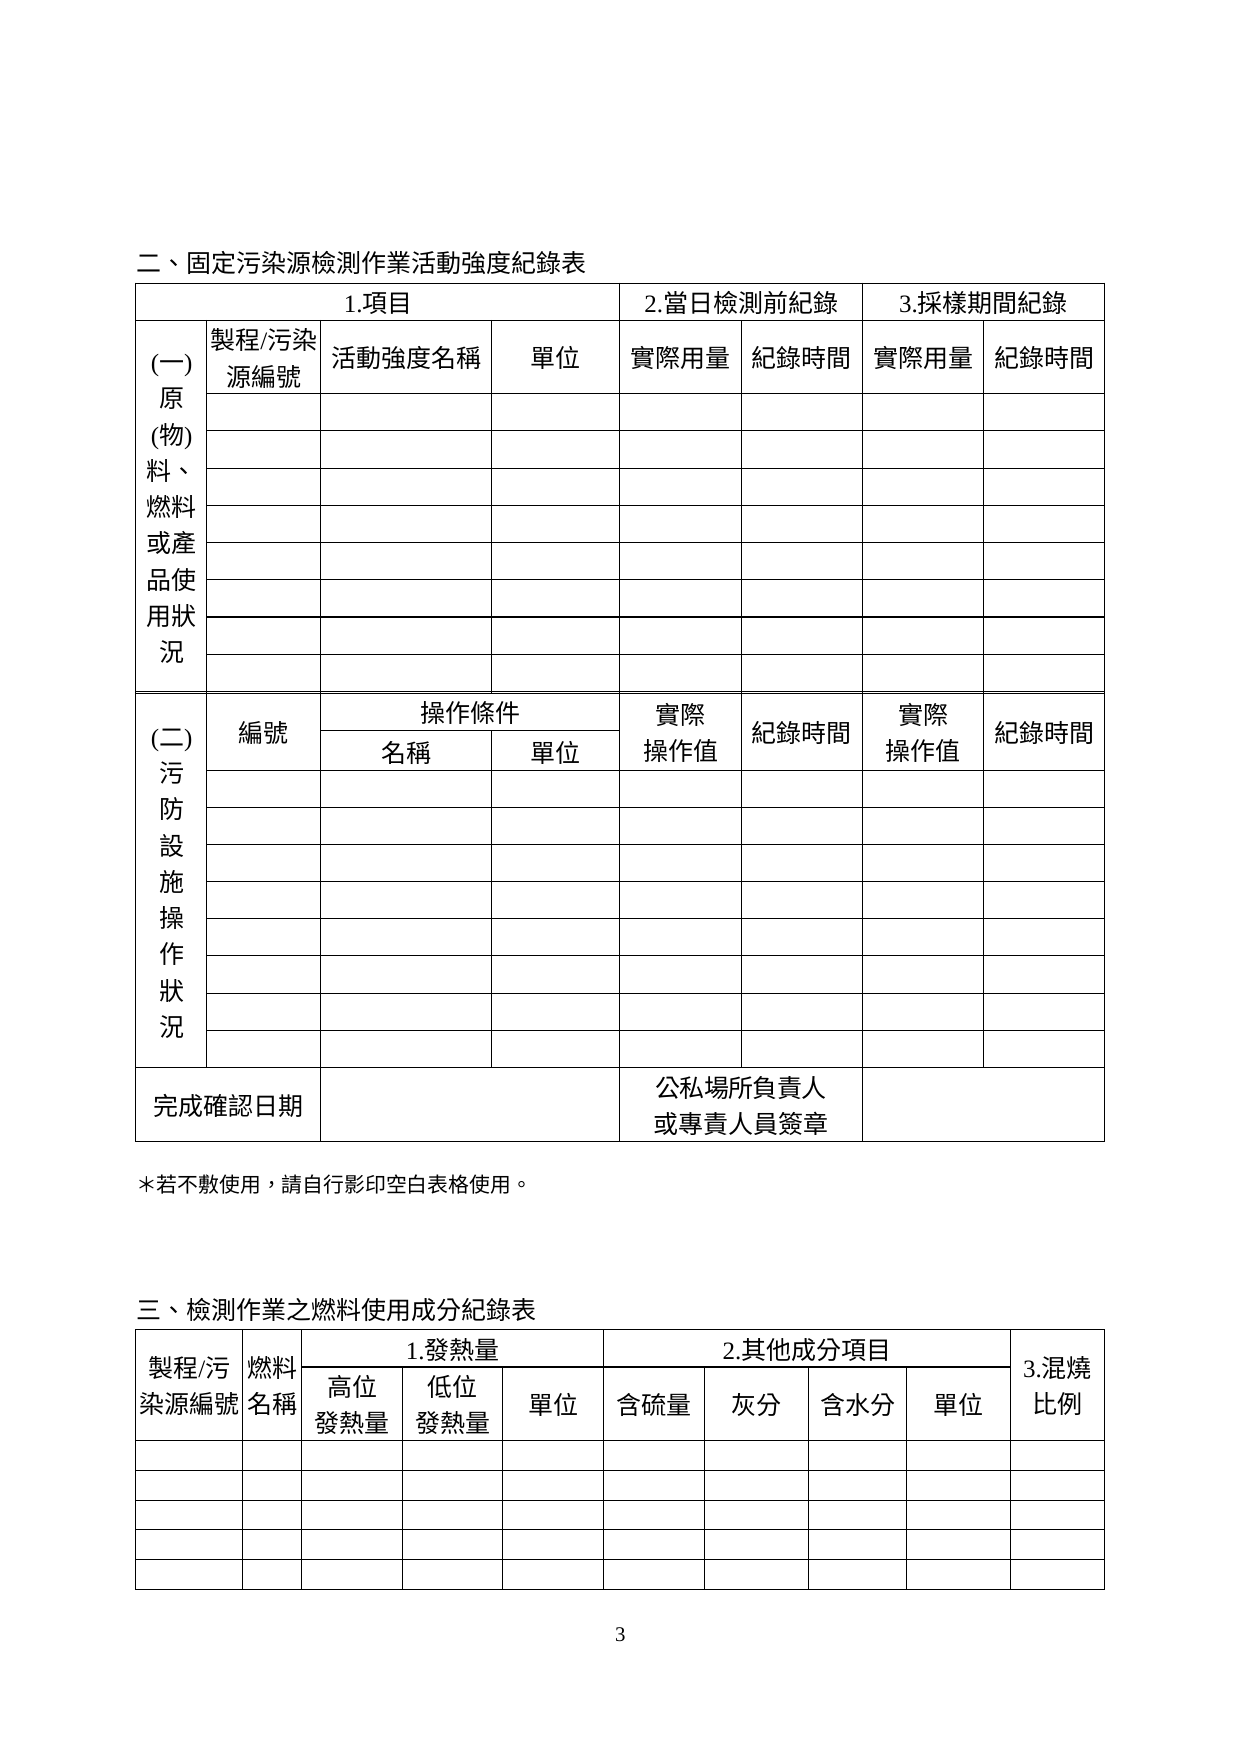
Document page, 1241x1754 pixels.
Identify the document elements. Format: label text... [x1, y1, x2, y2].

table_cell [207, 845, 320, 881]
table_cell [321, 808, 491, 844]
table_cell 實際用量 [863, 321, 983, 393]
table_cell [302, 1501, 402, 1529]
table_cell [136, 1441, 242, 1470]
table_cell [705, 1560, 808, 1589]
table_cell [321, 543, 491, 579]
table_cell [742, 882, 862, 918]
table_cell [136, 1560, 242, 1589]
table_cell 完成確認日期 [136, 1068, 320, 1141]
table_cell [321, 655, 491, 691]
text 二、固定污染源檢測作業活動強度紀錄表 [136, 220, 1104, 282]
table_cell [243, 1501, 301, 1529]
table_cell [207, 543, 320, 579]
table_cell 編號 [207, 694, 320, 769]
table_cell [207, 956, 320, 993]
table_cell 低位 發熱量 [403, 1368, 502, 1440]
table_cell [863, 956, 983, 993]
table_cell [403, 1560, 502, 1589]
text 三、檢測作業之燃料使用成分紀錄表 [136, 1267, 1104, 1329]
table_cell [243, 1441, 301, 1470]
table_cell 紀錄時間 [984, 321, 1104, 393]
table_cell [321, 919, 491, 955]
table_cell [984, 394, 1104, 430]
table_cell [984, 655, 1104, 691]
table_cell [403, 1501, 502, 1529]
table_cell [984, 506, 1104, 542]
table_cell [321, 956, 491, 993]
table_cell [742, 808, 862, 844]
table_cell [863, 506, 983, 542]
table_cell [1011, 1501, 1104, 1529]
table_cell [742, 994, 862, 1030]
table_cell [705, 1530, 808, 1559]
table_cell [321, 580, 491, 616]
table_cell [321, 771, 491, 807]
table_cell [620, 1031, 741, 1067]
table_cell [984, 618, 1104, 653]
table_cell [302, 1471, 402, 1499]
table_cell [1011, 1560, 1104, 1589]
table_cell [809, 1530, 906, 1559]
table_cell [207, 882, 320, 918]
table_cell [604, 1471, 704, 1499]
table_cell [604, 1560, 704, 1589]
table_header 3.混燒比例 [1011, 1330, 1104, 1440]
table_cell 單位 [492, 321, 619, 393]
table_cell [907, 1530, 1010, 1559]
table_cell 單位 [503, 1368, 603, 1440]
table_cell [705, 1441, 808, 1470]
table_cell [604, 1501, 704, 1529]
table_cell [492, 919, 619, 955]
table_cell [403, 1441, 502, 1470]
table_cell [863, 469, 983, 505]
table_cell [742, 580, 862, 616]
table_cell [207, 808, 320, 844]
table_cell [984, 994, 1104, 1030]
table_cell [742, 771, 862, 807]
table_cell 含硫量 [604, 1368, 704, 1440]
table_cell [984, 808, 1104, 844]
table_cell [207, 1031, 320, 1067]
table_cell [742, 1031, 862, 1067]
table_cell [863, 543, 983, 579]
table_cell [863, 845, 983, 881]
table_cell [492, 506, 619, 542]
table_cell [604, 1441, 704, 1470]
table_cell [492, 618, 619, 653]
table_cell [207, 771, 320, 807]
table_cell [620, 808, 741, 844]
table_cell [863, 771, 983, 807]
table_cell [207, 994, 320, 1030]
table_header 1.發熱量 [302, 1330, 603, 1366]
table_cell [984, 882, 1104, 918]
table_cell [620, 882, 741, 918]
table_cell [620, 431, 741, 468]
table_cell [863, 1068, 1104, 1141]
table_cell [863, 431, 983, 468]
table_cell [907, 1441, 1010, 1470]
table_cell [984, 771, 1104, 807]
table_cell 紀錄時間 [984, 694, 1104, 769]
table_cell [207, 506, 320, 542]
table_cell [492, 808, 619, 844]
text ＊若不敷使用，請自行影印空白表格使用。 [136, 1142, 1104, 1204]
table_cell [742, 506, 862, 542]
table_header 燃料 名稱 [243, 1330, 301, 1440]
table_cell [302, 1441, 402, 1470]
table_cell 活動強度名稱 [321, 321, 491, 393]
table_cell [620, 394, 741, 430]
table_cell [620, 655, 741, 691]
table_cell [620, 580, 741, 616]
table_cell [503, 1501, 603, 1529]
table_cell [809, 1441, 906, 1470]
table_cell [136, 1501, 242, 1529]
table_cell 名稱 [321, 731, 491, 769]
table_cell [207, 394, 320, 430]
table_cell [207, 919, 320, 955]
table_cell [984, 919, 1104, 955]
table_cell [742, 655, 862, 691]
table_cell 操作條件 [321, 694, 619, 730]
table_cell [302, 1560, 402, 1589]
table_cell [742, 956, 862, 993]
table_cell 高位 發熱量 [302, 1368, 402, 1440]
table_cell [984, 469, 1104, 505]
table_cell [321, 994, 491, 1030]
table_header 3.採樣期間紀錄 [863, 284, 1104, 320]
table_cell [984, 580, 1104, 616]
table_cell [742, 469, 862, 505]
table_cell [620, 506, 741, 542]
table_cell [207, 618, 320, 653]
table_cell [492, 994, 619, 1030]
table_cell [492, 431, 619, 468]
table_cell [492, 580, 619, 616]
table_cell [907, 1501, 1010, 1529]
table_header 2.當日檢測前紀錄 [620, 284, 862, 320]
table_cell [321, 845, 491, 881]
table_cell 紀錄時間 [742, 321, 862, 393]
table_cell [742, 394, 862, 430]
table_cell 單位 [492, 731, 619, 769]
table_cell 單位 [907, 1368, 1010, 1440]
table_cell [492, 1031, 619, 1067]
table_cell 實際 操作值 [620, 694, 741, 769]
table_cell [1011, 1530, 1104, 1559]
table_cell [742, 543, 862, 579]
table_cell [503, 1471, 603, 1499]
table_cell [742, 919, 862, 955]
table_cell 公私場所負責人 或專責人員簽章 [620, 1068, 862, 1141]
table_cell [321, 506, 491, 542]
table_cell [136, 1471, 242, 1499]
table_cell 實際 操作值 [863, 694, 983, 769]
table_cell [503, 1530, 603, 1559]
table_cell [503, 1560, 603, 1589]
table_header 2.其他成分項目 [604, 1330, 1010, 1366]
table_cell [809, 1501, 906, 1529]
table_header 製程/污染源編號 [136, 1330, 242, 1440]
table_cell [321, 882, 491, 918]
table_cell 紀錄時間 [742, 694, 862, 769]
table_cell [1011, 1471, 1104, 1499]
table_cell [863, 655, 983, 691]
table_cell [403, 1471, 502, 1499]
table_cell [321, 469, 491, 505]
table_cell [620, 994, 741, 1030]
table_cell [492, 882, 619, 918]
table_cell [321, 431, 491, 468]
table_cell [984, 1031, 1104, 1067]
table_cell [492, 845, 619, 881]
table_cell [492, 469, 619, 505]
table_cell [492, 543, 619, 579]
table_cell [863, 580, 983, 616]
table_cell [863, 882, 983, 918]
table_cell 灰分 [705, 1368, 808, 1440]
table_cell [984, 431, 1104, 468]
table_cell [705, 1471, 808, 1499]
table_cell [863, 808, 983, 844]
table_cell [620, 845, 741, 881]
table_cell [809, 1560, 906, 1589]
table_cell [243, 1530, 301, 1559]
table_cell [863, 618, 983, 653]
table_cell [984, 543, 1104, 579]
table_cell [302, 1530, 402, 1559]
table_cell 實際用量 [620, 321, 741, 393]
table_cell [620, 956, 741, 993]
table_cell [863, 994, 983, 1030]
table_cell [321, 618, 491, 653]
table_cell [620, 469, 741, 505]
table_cell [503, 1441, 603, 1470]
table_cell [620, 919, 741, 955]
table_cell [403, 1530, 502, 1559]
table_cell (一)原(物)料、燃料或產品使用狀況 [136, 321, 206, 691]
table_cell [809, 1471, 906, 1499]
table_cell [907, 1471, 1010, 1499]
table_cell [620, 543, 741, 579]
table_cell [863, 919, 983, 955]
table_cell [136, 1530, 242, 1559]
table_cell [321, 1068, 619, 1141]
table_cell [742, 845, 862, 881]
table_cell [492, 394, 619, 430]
table_cell [321, 394, 491, 430]
table_cell [620, 771, 741, 807]
table_cell [863, 394, 983, 430]
table_cell [620, 618, 741, 653]
table_cell [742, 431, 862, 468]
table_cell [207, 431, 320, 468]
table_cell 含水分 [809, 1368, 906, 1440]
table_cell [1011, 1441, 1104, 1470]
table_cell [863, 1031, 983, 1067]
table_cell [604, 1530, 704, 1559]
table_header 1.項目 [136, 284, 619, 320]
table_cell [207, 655, 320, 691]
table_cell [492, 956, 619, 993]
table_cell [207, 580, 320, 616]
table_cell [321, 1031, 491, 1067]
table_cell [492, 655, 619, 691]
table_cell 製程/污染源編號 [207, 321, 320, 393]
table_cell [207, 469, 320, 505]
table_cell [243, 1471, 301, 1499]
table_cell [243, 1560, 301, 1589]
table_cell [907, 1560, 1010, 1589]
table_cell [984, 956, 1104, 993]
table_cell [742, 618, 862, 653]
table_cell [984, 845, 1104, 881]
table_cell (二)污防設施操作狀況 [136, 694, 206, 1067]
table_cell [492, 771, 619, 807]
table_cell [705, 1501, 808, 1529]
